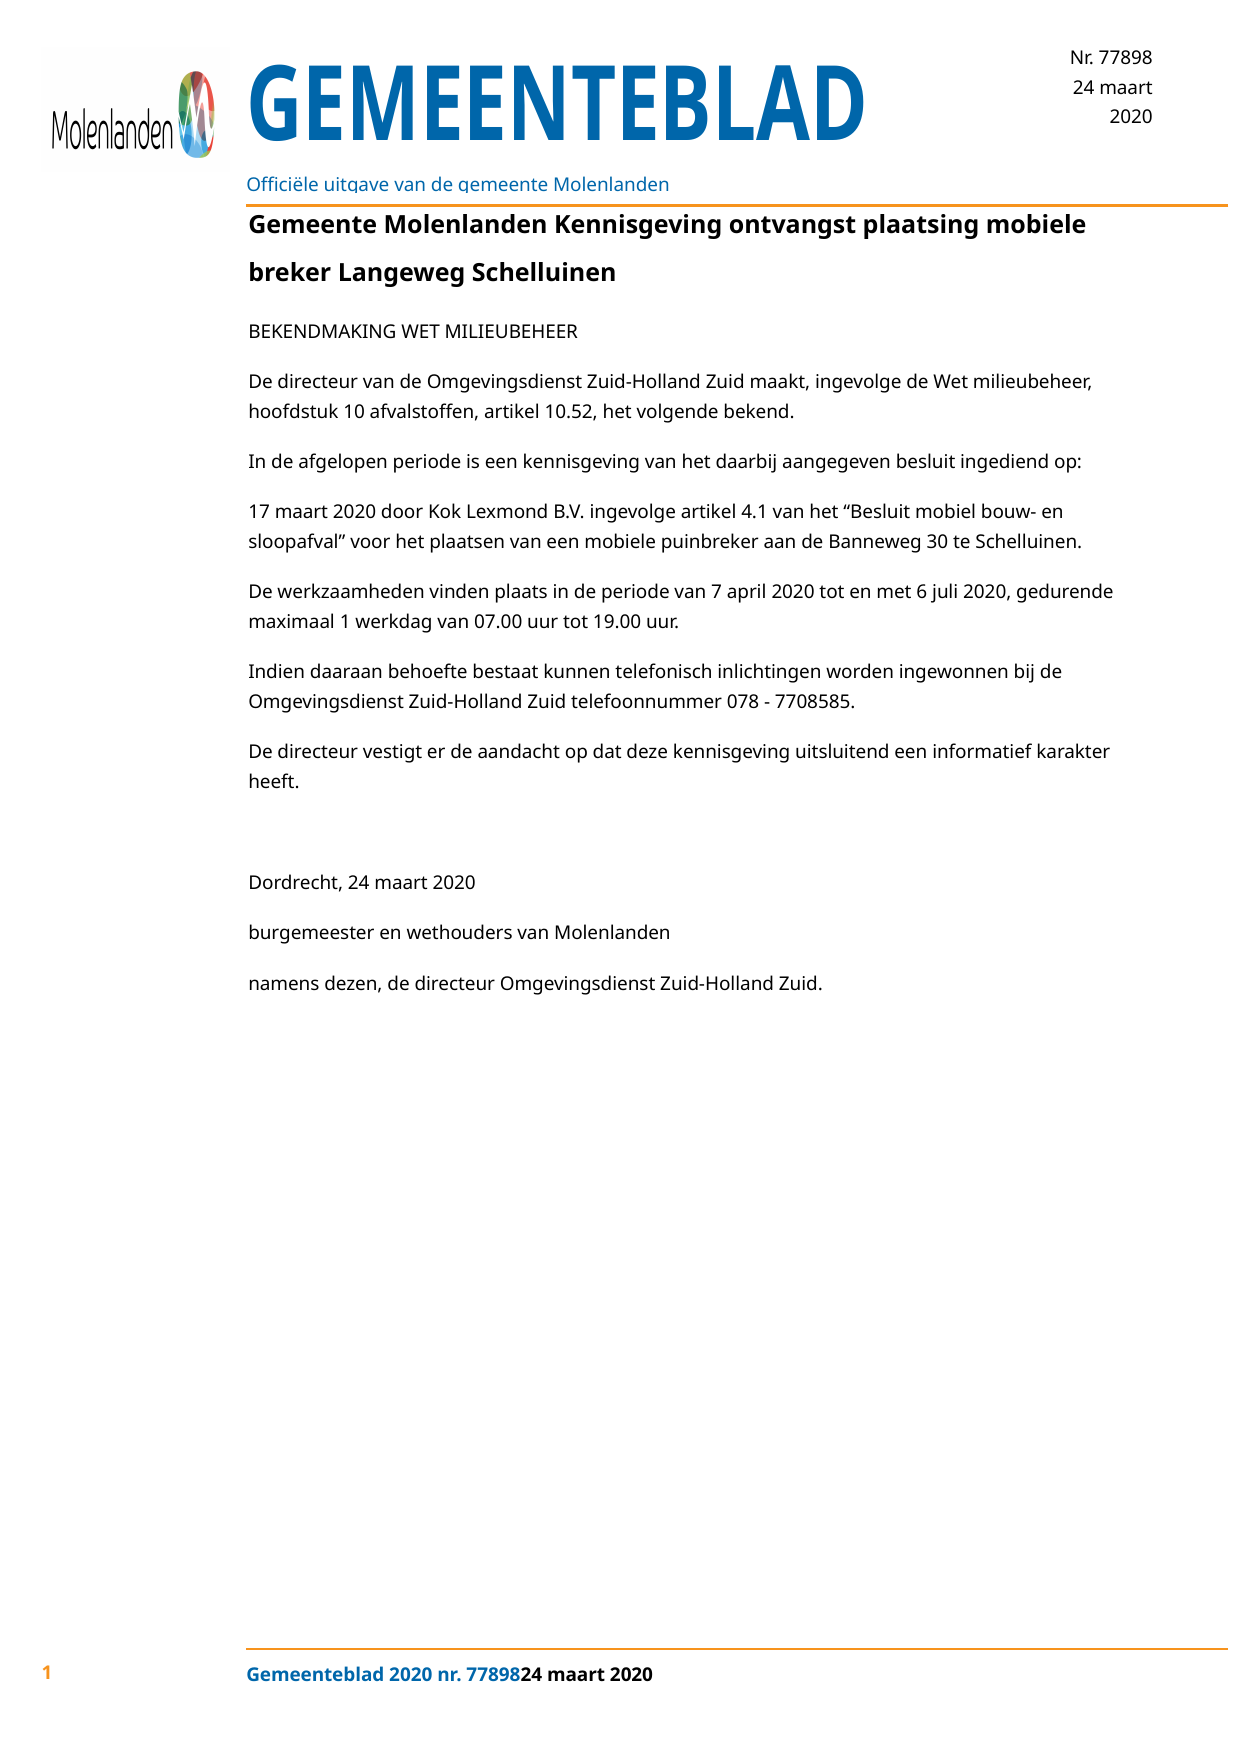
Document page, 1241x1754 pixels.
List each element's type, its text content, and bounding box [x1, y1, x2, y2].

text Dordrecht, 24 maart 2020 [248, 869, 1152, 895]
picture [41, 47, 231, 172]
text namens dezen, de directeur Omgevingsdienst Zuid-Holland Zuid. [248, 970, 1152, 996]
text 17 maart 2020 door Kok Lexmond B.V. ingevolge artikel 4.1 van het “Besluit mobiel bouw- en sloopafval” voor het plaatsen van een mobiele puinbreker aan de Banneweg 30 te Schelluinen. [248, 499, 1152, 554]
text In de afgelopen periode is een kennisgeving van het daarbij aangegeven besluit ingediend op: [248, 448, 1152, 474]
text De directeur vestigt er de aandacht op dat deze kennisgeving uitsluitend een informatief karakter heeft. [248, 739, 1152, 794]
text burgemeester en wethouders van Molenlanden [248, 919, 1152, 945]
text De directeur van de Omgevingsdienst Zuid-Holland Zuid maakt, ingevolge de Wet milieubeheer, hoofdstuk 10 afvalstoffen, artikel 10.52, het volgende bekend. [248, 368, 1152, 424]
text BEKENDMAKING WET MILIEUBEHEER [248, 318, 1152, 344]
text Gemeente Molenlanden Kennisgeving ontvangst plaatsing mobiele breker Langeweg Schelluinen [248, 207, 1152, 288]
text De werkzaamheden vinden plaats in de periode van 7 april 2020 tot en met 6 juli 2020, gedurende maximaal 1 werkdag van 07.00 uur tot 19.00 uur. [248, 579, 1152, 634]
text Indien daaraan behoefte bestaat kunnen telefonisch inlichtingen worden ingewonnen bij de Omgevingsdienst Zuid-Holland Zuid telefoonnummer 078 - 7708585. [248, 659, 1152, 714]
